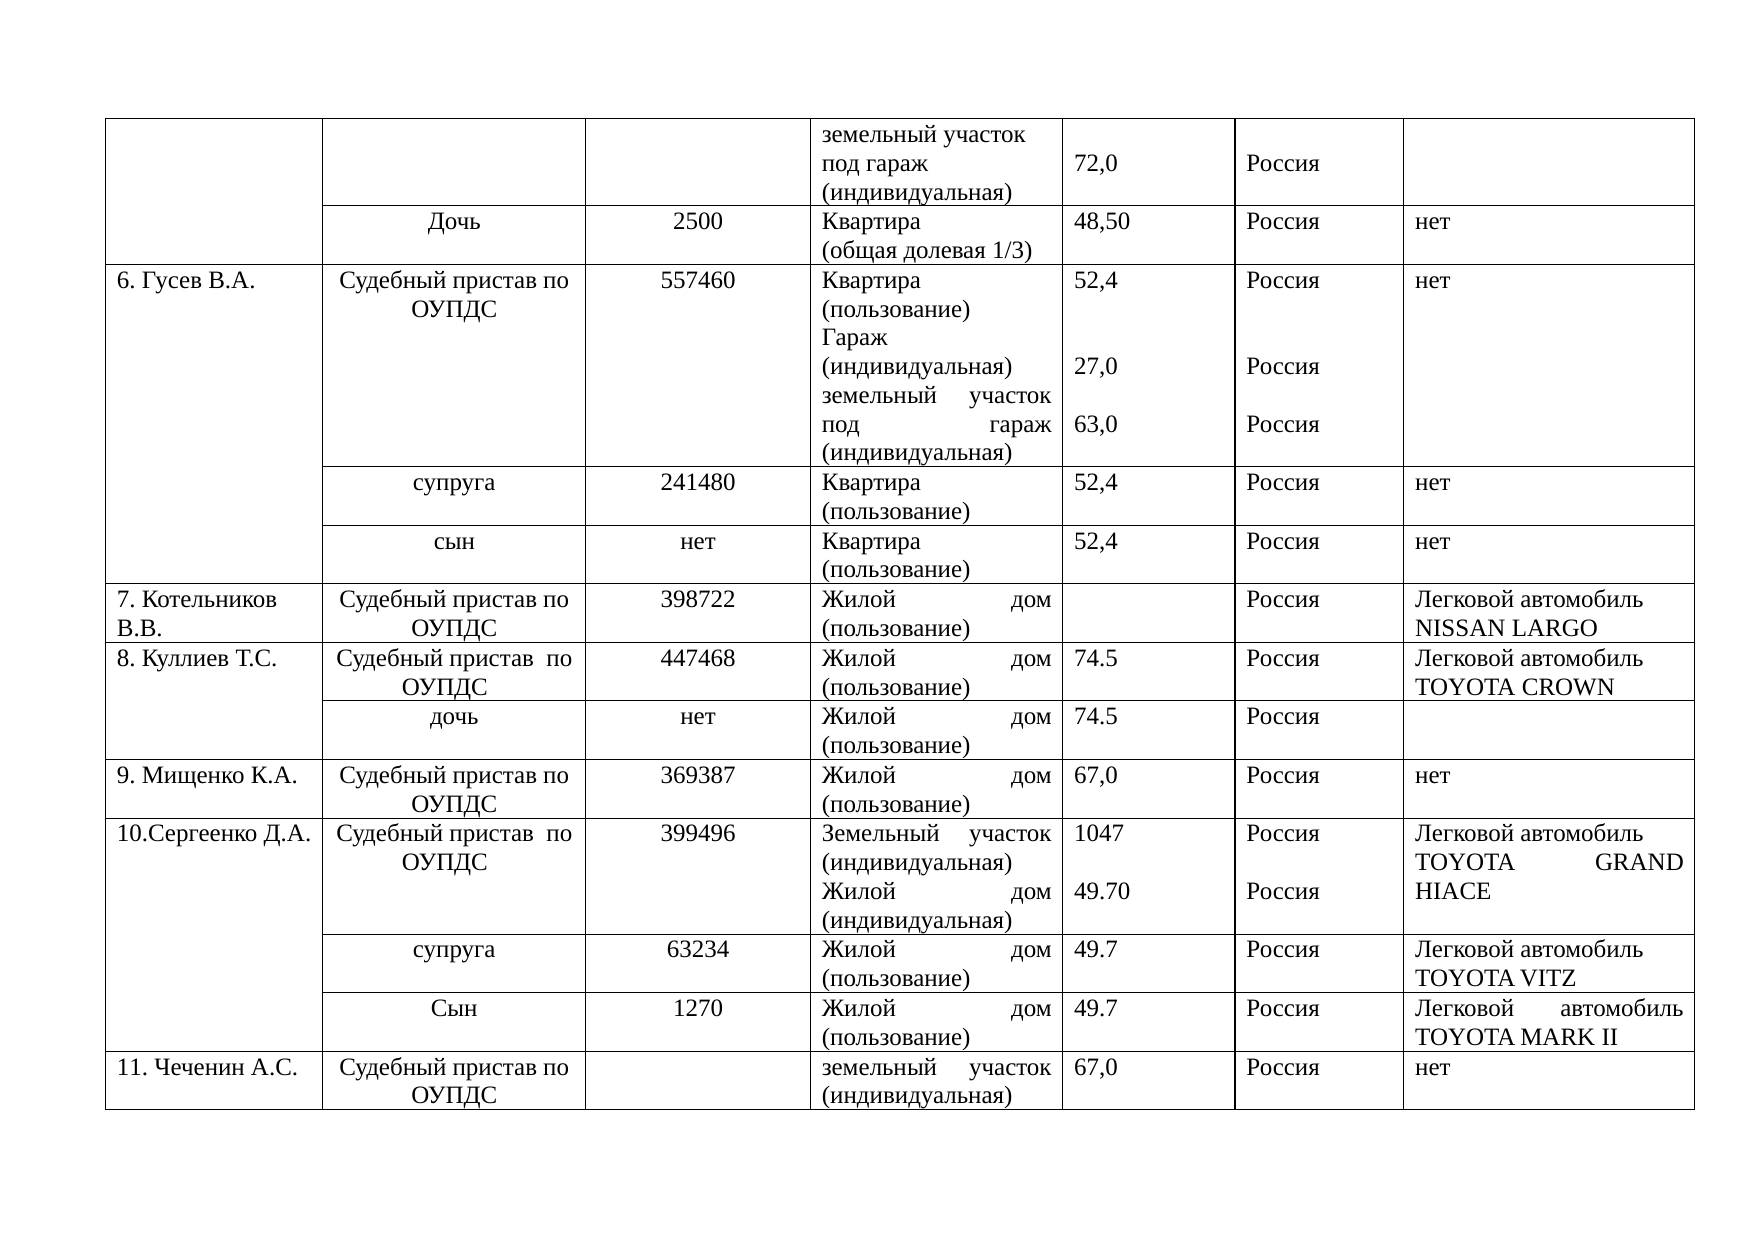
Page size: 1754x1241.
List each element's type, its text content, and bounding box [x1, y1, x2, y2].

table_cell Россия [1236, 467, 1403, 525]
table_cell Легковой автомобиль TOYOTA VITZ [1404, 935, 1694, 992]
table_cell Легковой автомобиль TOYOTA MARK II [1404, 993, 1694, 1051]
table_cell [586, 119, 810, 205]
table_cell Россия [1236, 760, 1403, 817]
table_cell земельный участок (индивидуальная) [811, 1052, 1062, 1109]
table_cell нет [1404, 206, 1694, 264]
table_cell 52,4 [1063, 467, 1234, 525]
table_cell Россия [1236, 993, 1403, 1051]
table_cell 1047 49.70 [1063, 819, 1234, 933]
table_cell нет [1404, 1052, 1694, 1109]
table_cell 67,0 [1063, 1052, 1234, 1109]
table_cell 52,4 27,0 63,0 [1063, 265, 1234, 466]
table_cell 557460 [586, 265, 810, 466]
table_cell [586, 1052, 810, 1109]
table_cell 369387 [586, 760, 810, 817]
table_cell Россия [1236, 584, 1403, 642]
table_cell Легковой автомобиль TOYOTA GRAND HIACE [1404, 819, 1694, 933]
table_cell Судебный пристав по ОУПДС [323, 819, 585, 933]
table_cell [1063, 584, 1234, 642]
table_cell Жилой дом (пользование) [811, 643, 1062, 700]
table_cell Судебный пристав по ОУПДС [323, 1052, 585, 1109]
table_cell Жилой дом (пользование) [811, 993, 1062, 1051]
table_cell дочь [323, 701, 585, 759]
table_cell Россия [1236, 526, 1403, 583]
table_cell 10.Сергеенко Д.А. [106, 819, 322, 1051]
table_cell 447468 [586, 643, 810, 700]
table_cell 398722 [586, 584, 810, 642]
table_cell 74,5 [1063, 701, 1234, 759]
table_cell Дочь [323, 206, 585, 264]
table_cell земельный участок под гараж (индивидуальная) [811, 119, 1062, 205]
table_cell Судебный пристав по ОУПДС [323, 265, 585, 466]
table_cell Россия [1236, 119, 1403, 205]
table_cell 49,7 [1063, 993, 1234, 1051]
table_cell [323, 119, 585, 205]
table_cell Легковой автомобиль TOYOTA CROWN [1404, 643, 1694, 700]
table_cell супруга [323, 467, 585, 525]
table_cell 8. Куллиев Т.С. [106, 643, 322, 759]
table_cell 48,50 [1063, 206, 1234, 264]
table_cell Россия [1236, 643, 1403, 700]
table_cell Жилой дом (пользование) [811, 701, 1062, 759]
table_cell 52,4 [1063, 526, 1234, 583]
table_cell Россия Россия [1236, 819, 1403, 933]
table_cell сын [323, 526, 585, 583]
table_cell Судебный пристав по ОУПДС [323, 584, 585, 642]
table_cell Жилой дом (пользование) [811, 584, 1062, 642]
table_cell 72,0 [1063, 119, 1234, 205]
table_cell Жилой дом (пользование) [811, 760, 1062, 817]
table_cell 63234 [586, 935, 810, 992]
table_cell Квартира (пользование) Гараж (индивидуальная) земельный участок под гараж (индивидуальная) [811, 265, 1062, 466]
table_cell нет [1404, 467, 1694, 525]
table_cell [106, 119, 322, 264]
table_cell 241480 [586, 467, 810, 525]
table_cell Земельный участок (индивидуальная) Жилой дом (индивидуальная) [811, 819, 1062, 933]
table_cell 399496 [586, 819, 810, 933]
table_cell 1270 [586, 993, 810, 1051]
table_cell Россия [1236, 1052, 1403, 1109]
table_cell нет [1404, 526, 1694, 583]
table_cell Россия [1236, 701, 1403, 759]
table_cell Квартира (пользование) [811, 526, 1062, 583]
table_cell Судебный пристав по ОУПДС [323, 760, 585, 817]
table_cell [1404, 119, 1694, 205]
table_cell Россия [1236, 206, 1403, 264]
table_cell Россия [1236, 935, 1403, 992]
table_cell Жилой дом (пользование) [811, 935, 1062, 992]
table_cell 11. Чеченин А.С. [106, 1052, 322, 1109]
table_cell Судебный пристав по ОУПДС [323, 643, 585, 700]
table_cell [1404, 701, 1694, 759]
table_cell 6. Гусев В.А. [106, 265, 322, 583]
table_cell 74,5 [1063, 643, 1234, 700]
table_cell 2500 [586, 206, 810, 264]
table_cell 49,7 [1063, 935, 1234, 992]
table_cell Россия Россия Россия [1236, 265, 1403, 466]
table_cell нет [1404, 265, 1694, 466]
table_cell Квартира (общая долевая 1/3) [811, 206, 1062, 264]
table_cell супруга [323, 935, 585, 992]
table_cell 67,0 [1063, 760, 1234, 817]
table_cell Квартира (пользование) [811, 467, 1062, 525]
table_cell Сын [323, 993, 585, 1051]
table_cell Легковой автомобиль NISSAN LARGO [1404, 584, 1694, 642]
table_cell нет [586, 701, 810, 759]
table_cell 7. Котельников В.В. [106, 584, 322, 642]
table_cell 9. Мищенко К.А. [106, 760, 322, 817]
table_cell нет [1404, 760, 1694, 817]
table_cell нет [586, 526, 810, 583]
